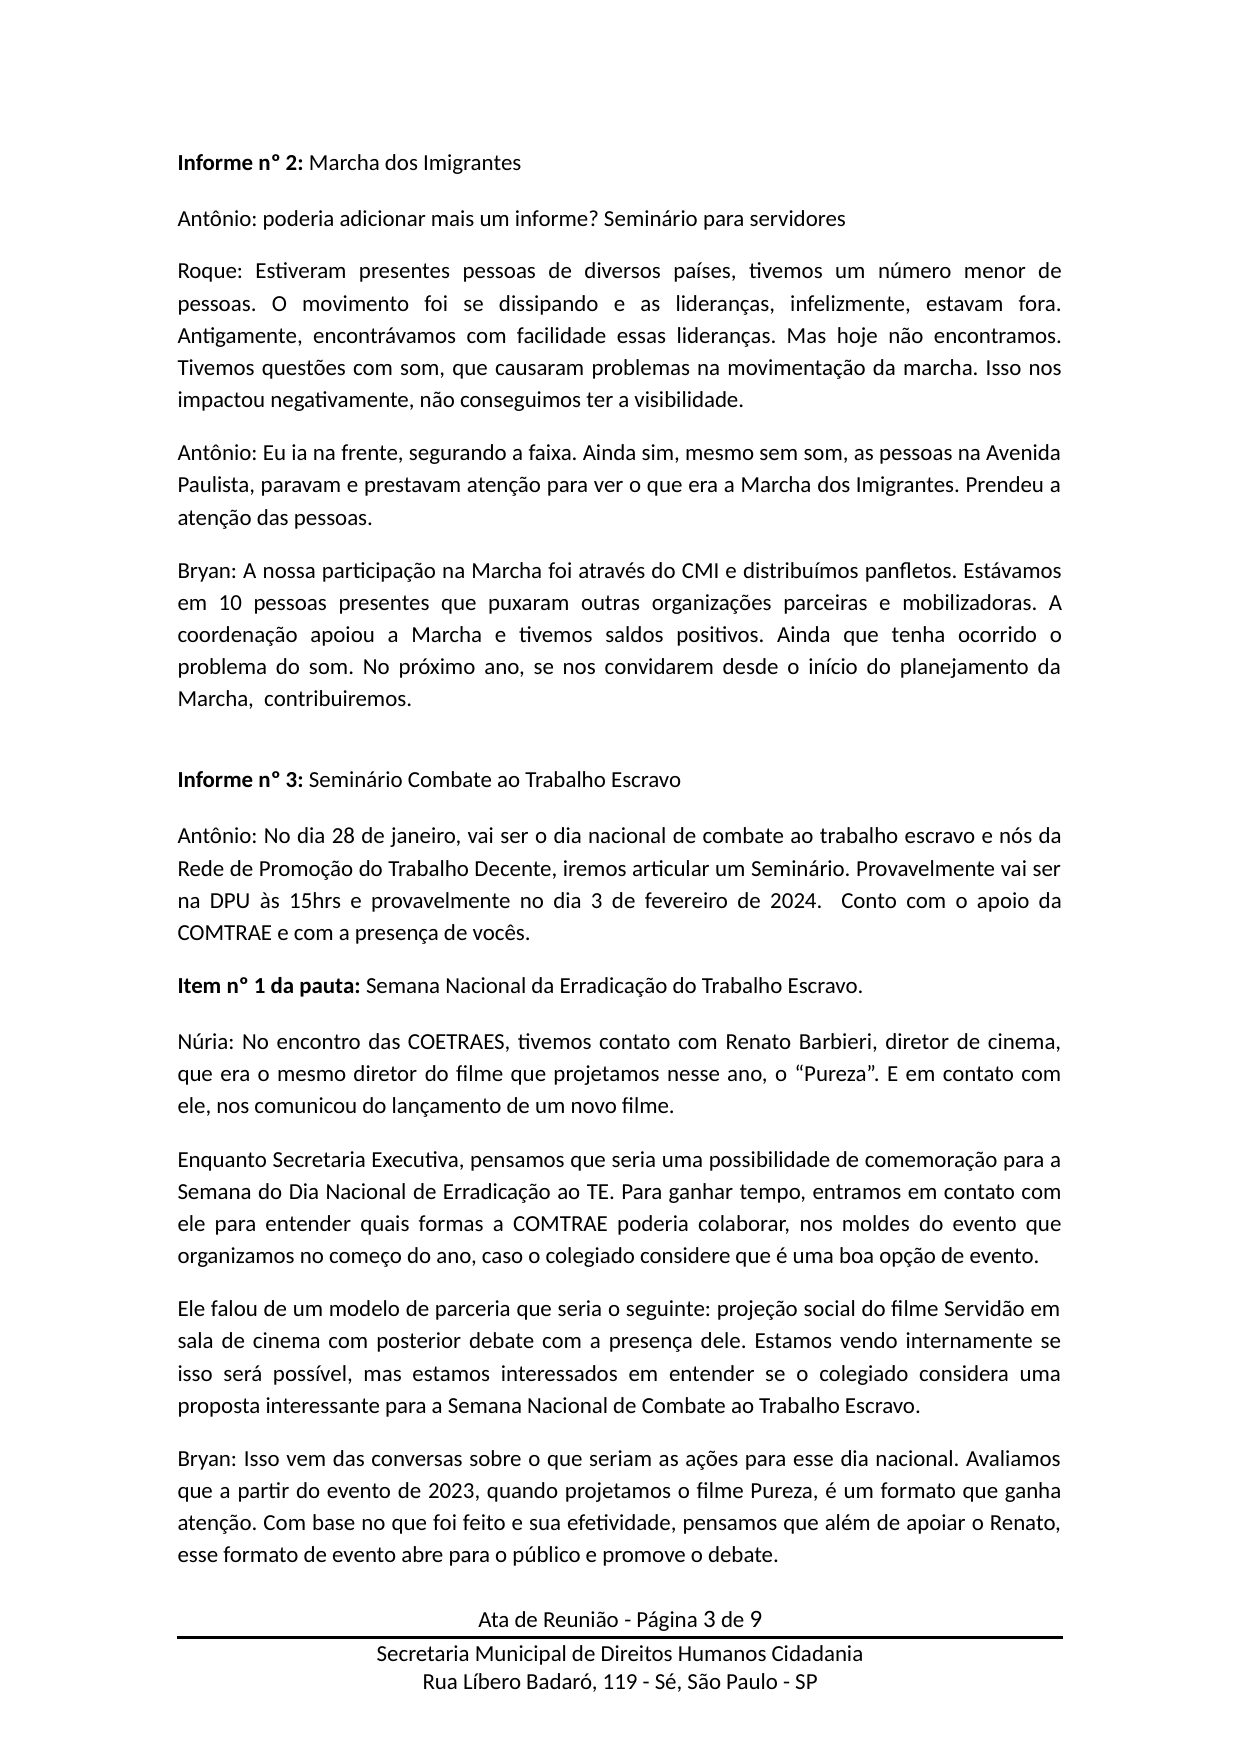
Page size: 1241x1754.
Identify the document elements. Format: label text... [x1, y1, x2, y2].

text Antônio: No dia 28 de janeiro, vai ser o dia nacional de combate ao trabalho escravo e nós da Rede de Promoção do Trabalho Decente, iremos articular um Seminário. Provavelmente vai ser na DPU às 15hrs e provavelmente no dia 3 de fevereiro de 2024. Conto com o apoio da COMTRAE e com a presença de vocês. [177, 822, 1063, 946]
text Informe nº 2: Marcha dos Imigrantes [177, 148, 1063, 176]
text Antônio: Eu ia na frente, segurando a faixa. Ainda sim, mesmo sem som, as pessoas na Avenida Paulista, paravam e prestavam atenção para ver o que era a Marcha dos Imigrantes. Prendeu a atenção das pessoas. [177, 438, 1063, 531]
text Roque: Estiveram presentes pessoas de diversos países, tivemos um número menor de pessoas. O movimento foi se dissipando e as lideranças, infelizmente, estavam fora. Antigamente, encontrávamos com facilidade essas lideranças. Mas hoje não encontramos. Tivemos questões com som, que causaram problemas na movimentação da marcha. Isso nos impactou negativamente, não conseguimos ter a visibilidade. [177, 257, 1063, 413]
text Item nº 1 da pauta: Semana Nacional da Erradicação do Trabalho Escravo. [177, 971, 1063, 999]
text Enquanto Secretaria Executiva, pensamos que seria uma possibilidade de comemoração para a Semana do Dia Nacional de Erradicação ao TE. Para ganhar tempo, entramos em contato com ele para entender quais formas a COMTRAE poderia colaborar, nos moldes do evento que organizamos no começo do ano, caso o colegiado considere que é uma boa opção de evento. [177, 1145, 1063, 1269]
text Núria: No encontro das COETRAES, tivemos contato com Renato Barbieri, diretor de cinema, que era o mesmo diretor do filme que projetamos nesse ano, o “Pureza”. E em contato com ele, nos comunicou do lançamento de um novo filme. [177, 1027, 1063, 1120]
text Bryan: Isso vem das conversas sobre o que seriam as ações para esse dia nacional. Avaliamos que a partir do evento de 2023, quando projetamos o filme Pureza, é um formato que ganha atenção. Com base no que foi feito e sua efetividade, pensamos que além de apoiar o Renato, esse formato de evento abre para o público e promove o debate. [177, 1444, 1063, 1568]
text Informe nº 3: Seminário Combate ao Trabalho Escravo [177, 766, 1063, 794]
text Bryan: A nossa participação na Marcha foi através do CMI e distribuímos panfletos. Estávamos em 10 pessoas presentes que puxaram outras organizações parceiras e mobilizadoras. A coordenação apoiou a Marcha e tivemos saldos positivos. Ainda que tenha ocorrido o problema do som. No próximo ano, se nos convidarem desde o início do planejamento da Marcha, contribuiremos. [177, 556, 1063, 713]
text Ele falou de um modelo de parceria que seria o seguinte: projeção social do filme Servidão em sala de cinema com posterior debate com a presença dele. Estamos vendo internamente se isso será possível, mas estamos interessados em entender se o colegiado considera uma proposta interessante para a Semana Nacional de Combate ao Trabalho Escravo. [177, 1294, 1063, 1419]
text Antônio: poderia adicionar mais um informe? Seminário para servidores [177, 204, 1063, 232]
